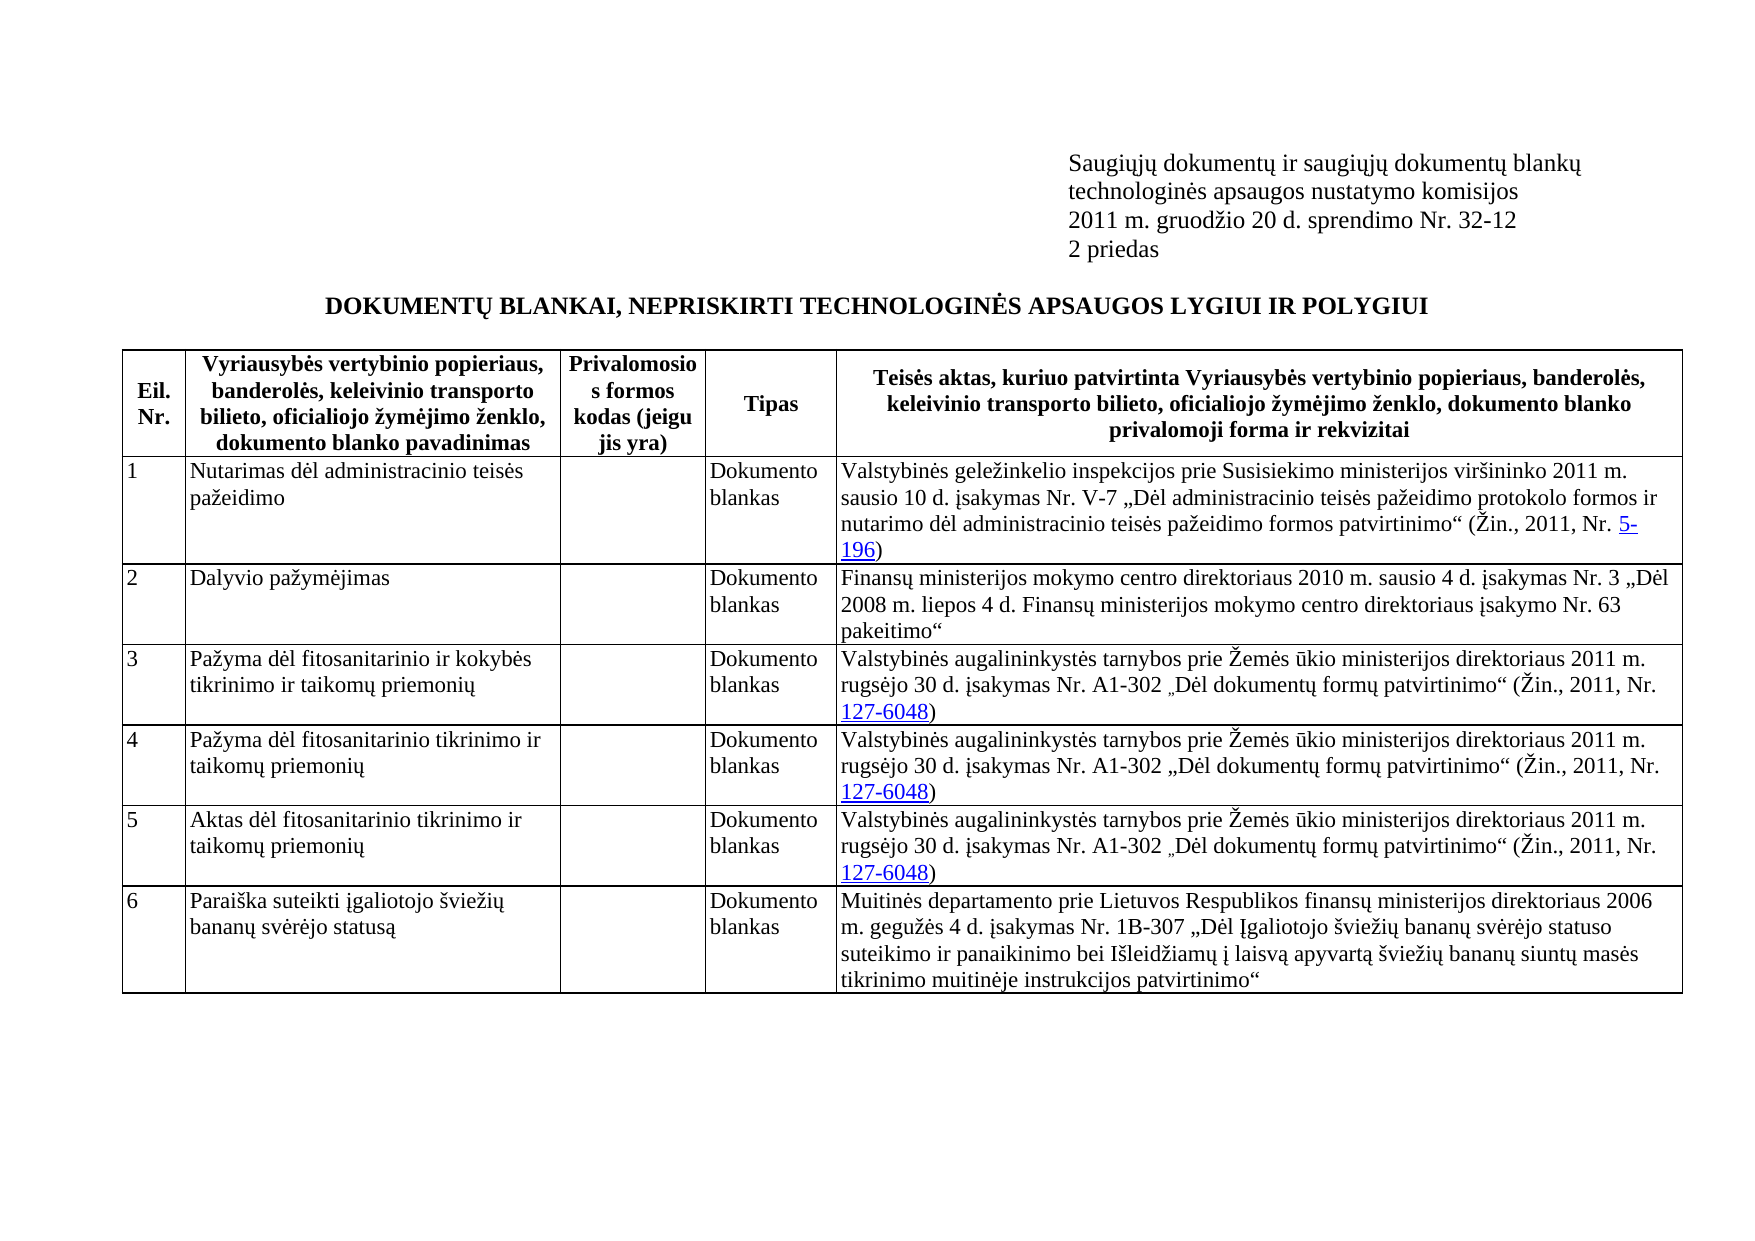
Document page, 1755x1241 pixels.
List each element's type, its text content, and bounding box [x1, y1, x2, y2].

table_cell Dokumento blankas [706, 887, 836, 992]
table_cell Dokumento blankas [706, 726, 836, 805]
text Saugiųjų dokumentų ir saugiųjų dokumentų blankų [1068, 148, 1636, 176]
table_cell [561, 806, 705, 885]
table_cell 2 [123, 565, 185, 643]
table_cell [561, 726, 705, 805]
table_cell Nutarimas dėl administracinio teisės pažeidimo [186, 457, 560, 563]
text 2011 m. gruodžio 20 d. sprendimo Nr. 32-12 [1068, 205, 1636, 234]
table_header Eil. Nr. [123, 351, 185, 456]
table_cell Paraiška suteikti įgaliotojo šviežių bananų svėrėjo statusą [186, 887, 560, 992]
table_cell [561, 565, 705, 643]
table_cell Pažyma dėl fitosanitarinio ir kokybės tikrinimo ir taikomų priemonių [186, 645, 560, 724]
table_cell Dokumento blankas [706, 645, 836, 724]
table_cell [561, 887, 705, 992]
table_cell 5 [123, 806, 185, 885]
table_cell 1 [123, 457, 185, 563]
table_cell [561, 457, 705, 563]
table_cell Dokumento blankas [706, 806, 836, 885]
table_cell 4 [123, 726, 185, 805]
table_cell Aktas dėl fitosanitarinio tikrinimo ir taikomų priemonių [186, 806, 560, 885]
text DOKUMENTŲ BLANKAI, NEPRISKIRTI TECHNOLOGINĖS APSAUGOS LYGIUI IR POLYGIUI [118, 291, 1636, 320]
table_cell Dokumento blankas [706, 565, 836, 643]
table_cell 3 [123, 645, 185, 724]
text technologinės apsaugos nustatymo komisijos [1068, 176, 1636, 205]
table_cell Pažyma dėl fitosanitarinio tikrinimo ir taikomų priemonių [186, 726, 560, 805]
table_cell Dokumento blankas [706, 457, 836, 563]
table_cell [561, 645, 705, 724]
text 2 priedas [1068, 234, 1636, 263]
table_cell Dalyvio pažymėjimas [186, 565, 560, 643]
table_cell 6 [123, 887, 185, 992]
table_header Teisės aktas, kuriuo patvirtinta Vyriausybės vertybinio popieriaus, banderolės, keleivinio transporto bilieto, oficialiojo žymėjimo ženklo, dokumento blanko privalomoji forma ir rekvizitai [837, 351, 1682, 456]
table_header Tipas [706, 351, 836, 456]
